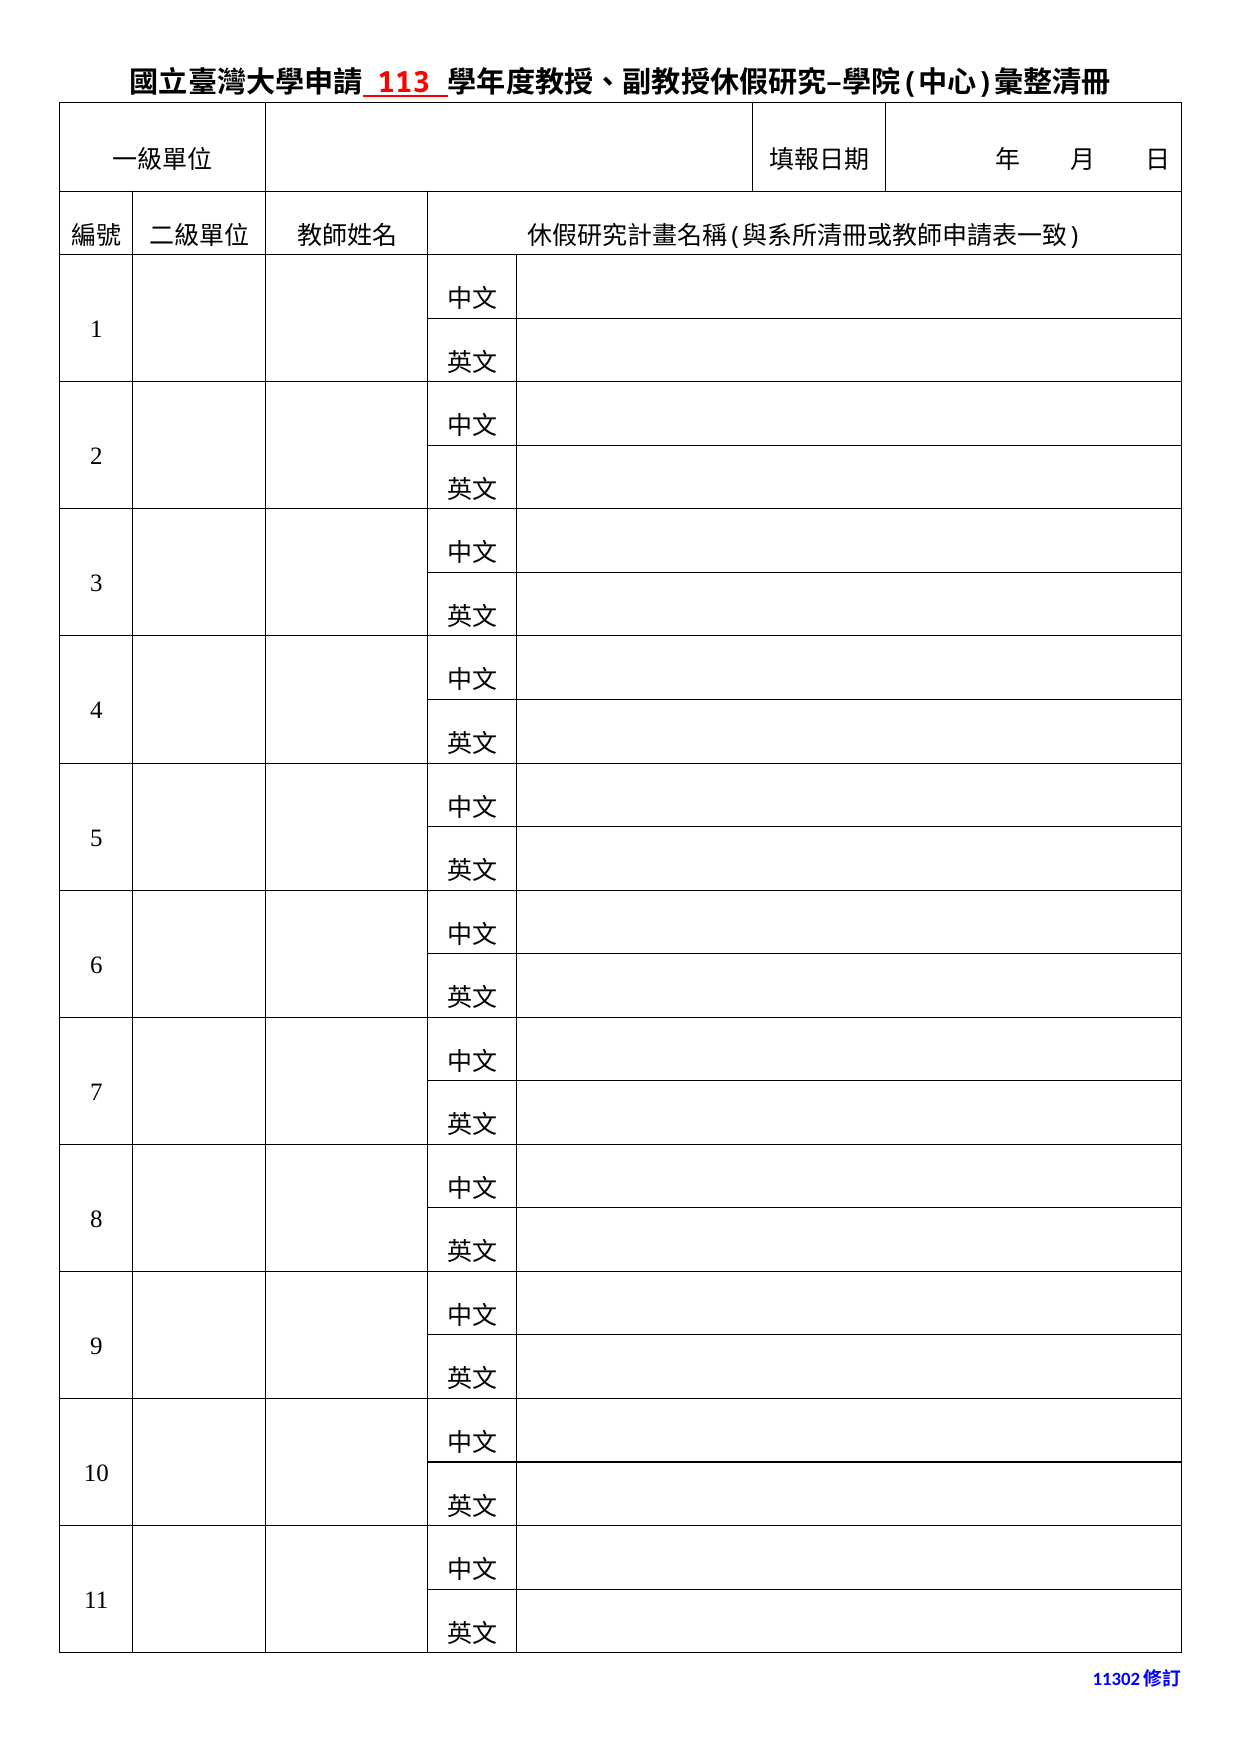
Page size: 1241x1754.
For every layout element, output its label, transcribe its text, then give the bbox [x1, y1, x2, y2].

table_cell 中文 [428, 1272, 516, 1334]
table_cell [517, 827, 1181, 889]
table_cell [517, 1399, 1181, 1461]
table_cell [517, 446, 1181, 508]
table_cell 英文 [428, 1081, 516, 1144]
table_cell 英文 [428, 827, 516, 889]
table_cell 中文 [428, 255, 516, 318]
table_cell [266, 891, 427, 1017]
table_cell [517, 382, 1181, 445]
table_cell [517, 891, 1181, 953]
table_cell [266, 255, 427, 381]
table_cell [133, 1018, 265, 1144]
table_cell [517, 509, 1181, 572]
table_cell [133, 1272, 265, 1398]
table_cell [266, 636, 427, 762]
table_cell [266, 1272, 427, 1398]
table_cell [266, 382, 427, 508]
table_cell 中文 [428, 382, 516, 445]
table_cell [133, 1399, 265, 1525]
table_cell 英文 [428, 1335, 516, 1398]
table_cell 英文 [428, 954, 516, 1017]
table_cell 中文 [428, 636, 516, 699]
table_cell 6 [60, 891, 132, 1017]
table_cell [133, 509, 265, 635]
table_cell [517, 1590, 1181, 1652]
table_cell [266, 1399, 427, 1525]
table_cell 休假研究計畫名稱(與系所清冊或教師申請表一致) [428, 192, 1181, 254]
table_cell 3 [60, 509, 132, 635]
table_cell 中文 [428, 1399, 516, 1461]
table_cell 中文 [428, 1145, 516, 1207]
table_cell 5 [60, 764, 132, 889]
table_cell 英文 [428, 1463, 516, 1525]
table_cell [517, 1463, 1181, 1525]
table_cell 2 [60, 382, 132, 508]
table_cell 中文 [428, 509, 516, 572]
table_cell [517, 1081, 1181, 1144]
table_cell 1 [60, 255, 132, 381]
table_cell 10 [60, 1399, 132, 1525]
table_cell [133, 891, 265, 1017]
table_cell [517, 700, 1181, 762]
table_cell [133, 1526, 265, 1652]
table_cell [133, 1145, 265, 1271]
table_header 一級單位 [60, 103, 265, 191]
table_cell 英文 [428, 1208, 516, 1271]
table_cell 英文 [428, 573, 516, 635]
table_cell 教師姓名 [266, 192, 427, 254]
table_cell 8 [60, 1145, 132, 1271]
table_cell [517, 636, 1181, 699]
table_cell 4 [60, 636, 132, 762]
table_cell 中文 [428, 764, 516, 826]
table_cell [266, 1145, 427, 1271]
table_cell 中文 [428, 891, 516, 953]
table_header 填報日期 [753, 103, 885, 191]
table_cell 7 [60, 1018, 132, 1144]
table_cell [517, 573, 1181, 635]
table_header 年 月 日 [886, 103, 1181, 191]
table_cell 中文 [428, 1526, 516, 1588]
table_cell [517, 764, 1181, 826]
table_cell [517, 319, 1181, 381]
table_cell 英文 [428, 446, 516, 508]
table_cell 英文 [428, 1590, 516, 1652]
table_cell 英文 [428, 700, 516, 762]
table_cell 英文 [428, 319, 516, 381]
table_cell [266, 1018, 427, 1144]
table_cell [517, 1272, 1181, 1334]
table_cell [517, 1526, 1181, 1588]
table_cell [517, 1145, 1181, 1207]
table_cell [133, 636, 265, 762]
table_cell [266, 509, 427, 635]
table_cell [133, 382, 265, 508]
table_cell 9 [60, 1272, 132, 1398]
table_cell 11 [60, 1526, 132, 1652]
table_cell [517, 1335, 1181, 1398]
table_cell 中文 [428, 1018, 516, 1080]
table_header [266, 103, 752, 191]
table_cell [133, 255, 265, 381]
table_cell [266, 1526, 427, 1652]
table_cell 二級單位 [133, 192, 265, 254]
table_cell [133, 764, 265, 889]
table_cell [517, 954, 1181, 1017]
table_cell [266, 764, 427, 889]
table_cell 編號 [60, 192, 132, 254]
table_cell [517, 255, 1181, 318]
table_cell [517, 1208, 1181, 1271]
table_cell [517, 1018, 1181, 1080]
